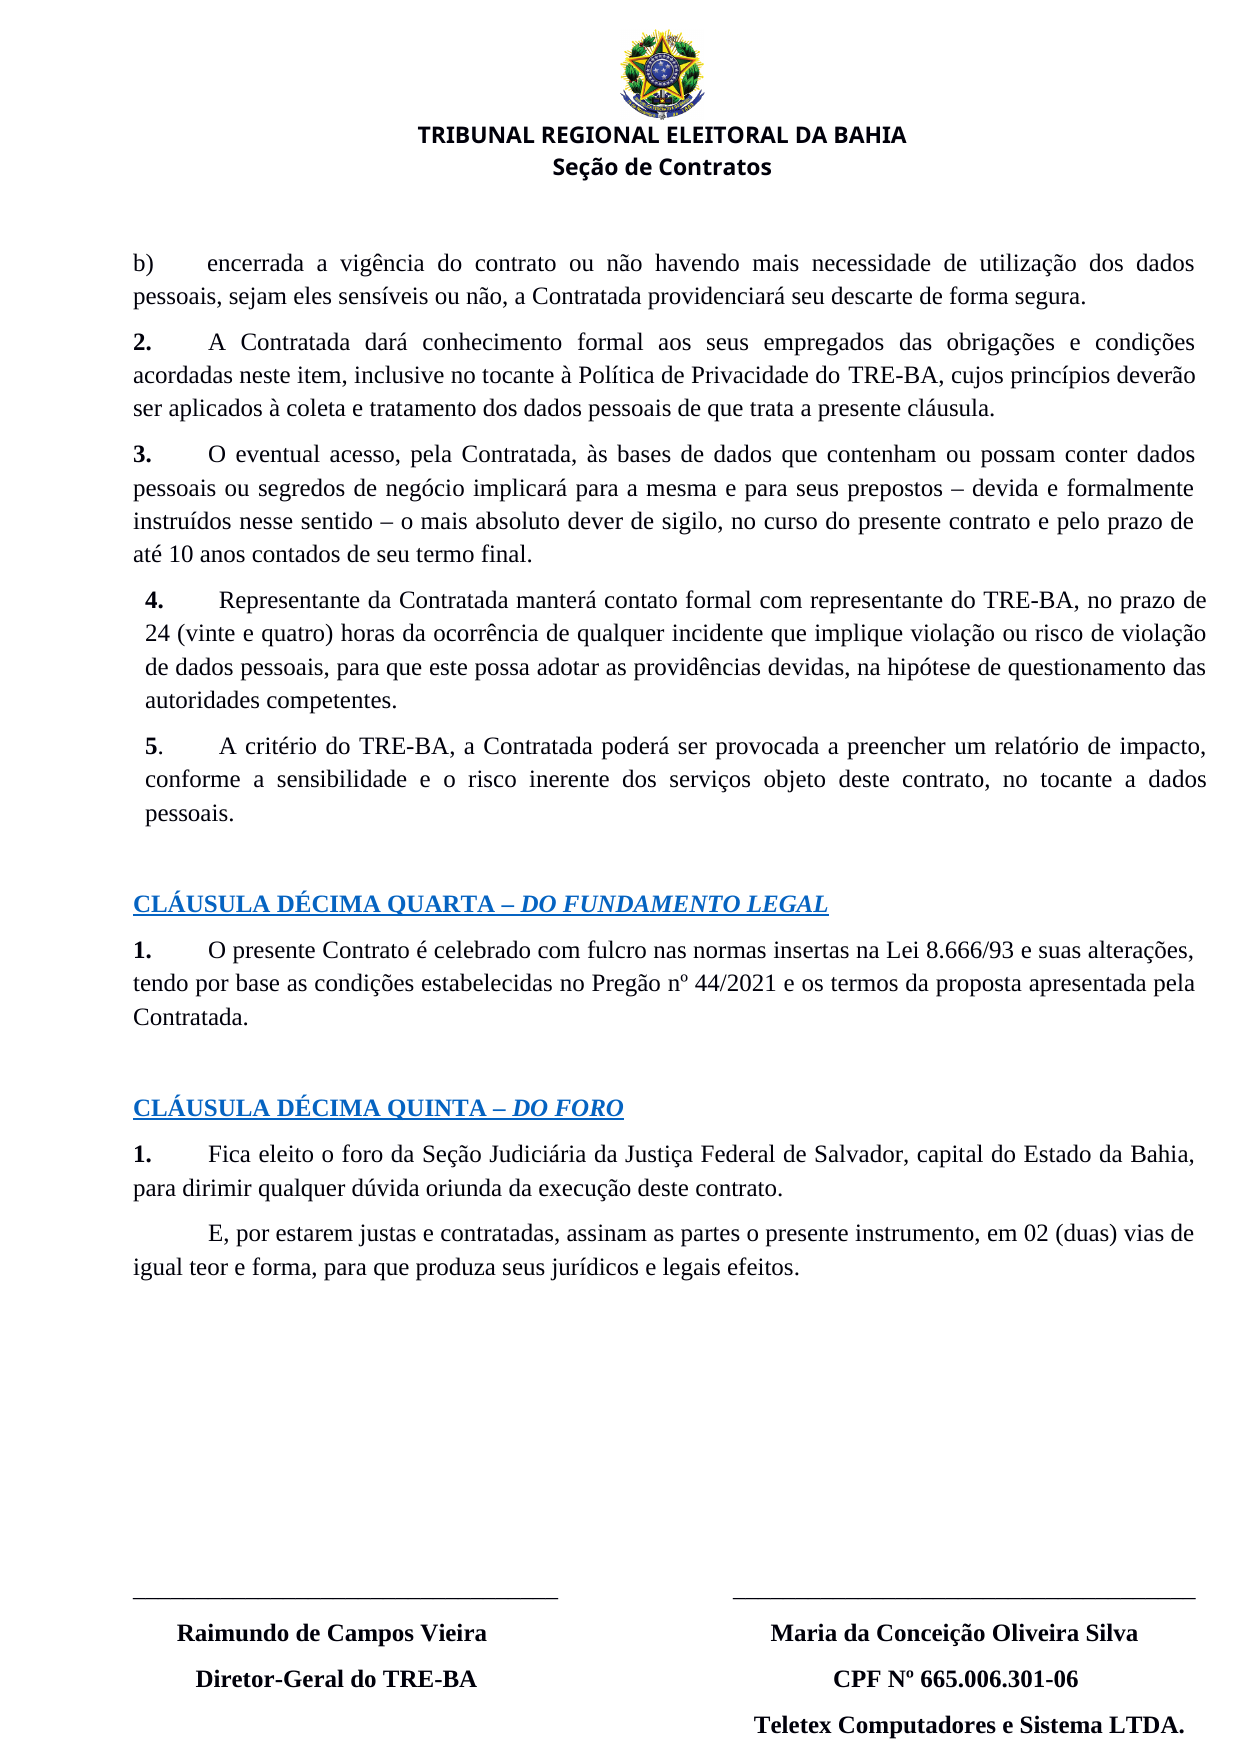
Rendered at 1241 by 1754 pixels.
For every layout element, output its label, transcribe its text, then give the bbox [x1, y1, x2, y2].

text Diretor-Geral do TRE-BA CPF Nº 665.006.301-06 [133, 1661, 1193, 1694]
text E, por estarem justas e contratadas, assinam as partes o presente instrumento, em 02 (duas) vias de igual teor e forma, para que produza seus jurídicos e legais efeitos. [133, 1215, 1196, 1282]
text Raimundo de Campos Vieira Maria da Conceição Oliveira Silva [133, 1615, 1193, 1648]
table_cell 5. A critério do TRE-BA, a Contratada poderá ser provocada a preencher um relatório de impacto, conforme a sensibilidade e o risco inerente dos serviços objeto deste contrato, no tocante a dados pessoais. [133, 728, 1219, 886]
text CLÁUSULA DÉCIMA QUARTA – DO FUNDAMENTO LEGAL [133, 886, 1196, 919]
text 1. O presente Contrato é celebrado com fulcro nas normas insertas na Lei 8.666/93 e suas alterações, tendo por base as condições estabelecidas no Pregão nº 44/2021 e os termos da proposta apresentada pela Contratada. [133, 932, 1196, 1032]
text __________________________________ _____________________________________ [133, 1569, 1196, 1603]
text 2. A Contratada dará conhecimento formal aos seus empregados das obrigações e condições acordadas neste item, inclusive no tocante à Política de Privacidade do TRE-BA, cujos princípios deverão ser aplicados à coleta e tratamento dos dados pessoais de que trata a presente cláusula. [133, 323, 1196, 423]
table_header 4. Representante da Contratada manterá contato formal com representante do TRE-BA, no prazo de 24 (vinte e quatro) horas da ocorrência de qualquer incidente que implique violação ou risco de violação de dados pessoais, para que este possa adotar as providências devidas, na hipótese de questionamento das autoridades competentes. [133, 582, 1219, 728]
text b) encerrada a vigência do contrato ou não havendo mais necessidade de utilização dos dados pessoais, sejam eles sensíveis ou não, a Contratada providenciará seu descarte de forma segura. [133, 244, 1196, 311]
text 1. Fica eleito o foro da Seção Judiciária da Justiça Federal de Salvador, capital do Estado da Bahia, para dirimir qualquer dúvida oriunda da execução deste contrato. [133, 1136, 1196, 1203]
text 3. O eventual acesso, pela Contratada, às bases de dados que contenham ou possam conter dados pessoais ou segredos de negócio implicará para a mesma e para seus prepostos – devida e formalmente instruídos nesse sentido – o mais absoluto dever de sigilo, no curso do presente contrato e pelo prazo de até 10 anos contados de seu termo final. [133, 436, 1196, 569]
text Teletex Computadores e Sistema LTDA. [133, 1707, 1193, 1740]
text CLÁUSULA DÉCIMA QUINTA – DO FORO [133, 1090, 1196, 1123]
